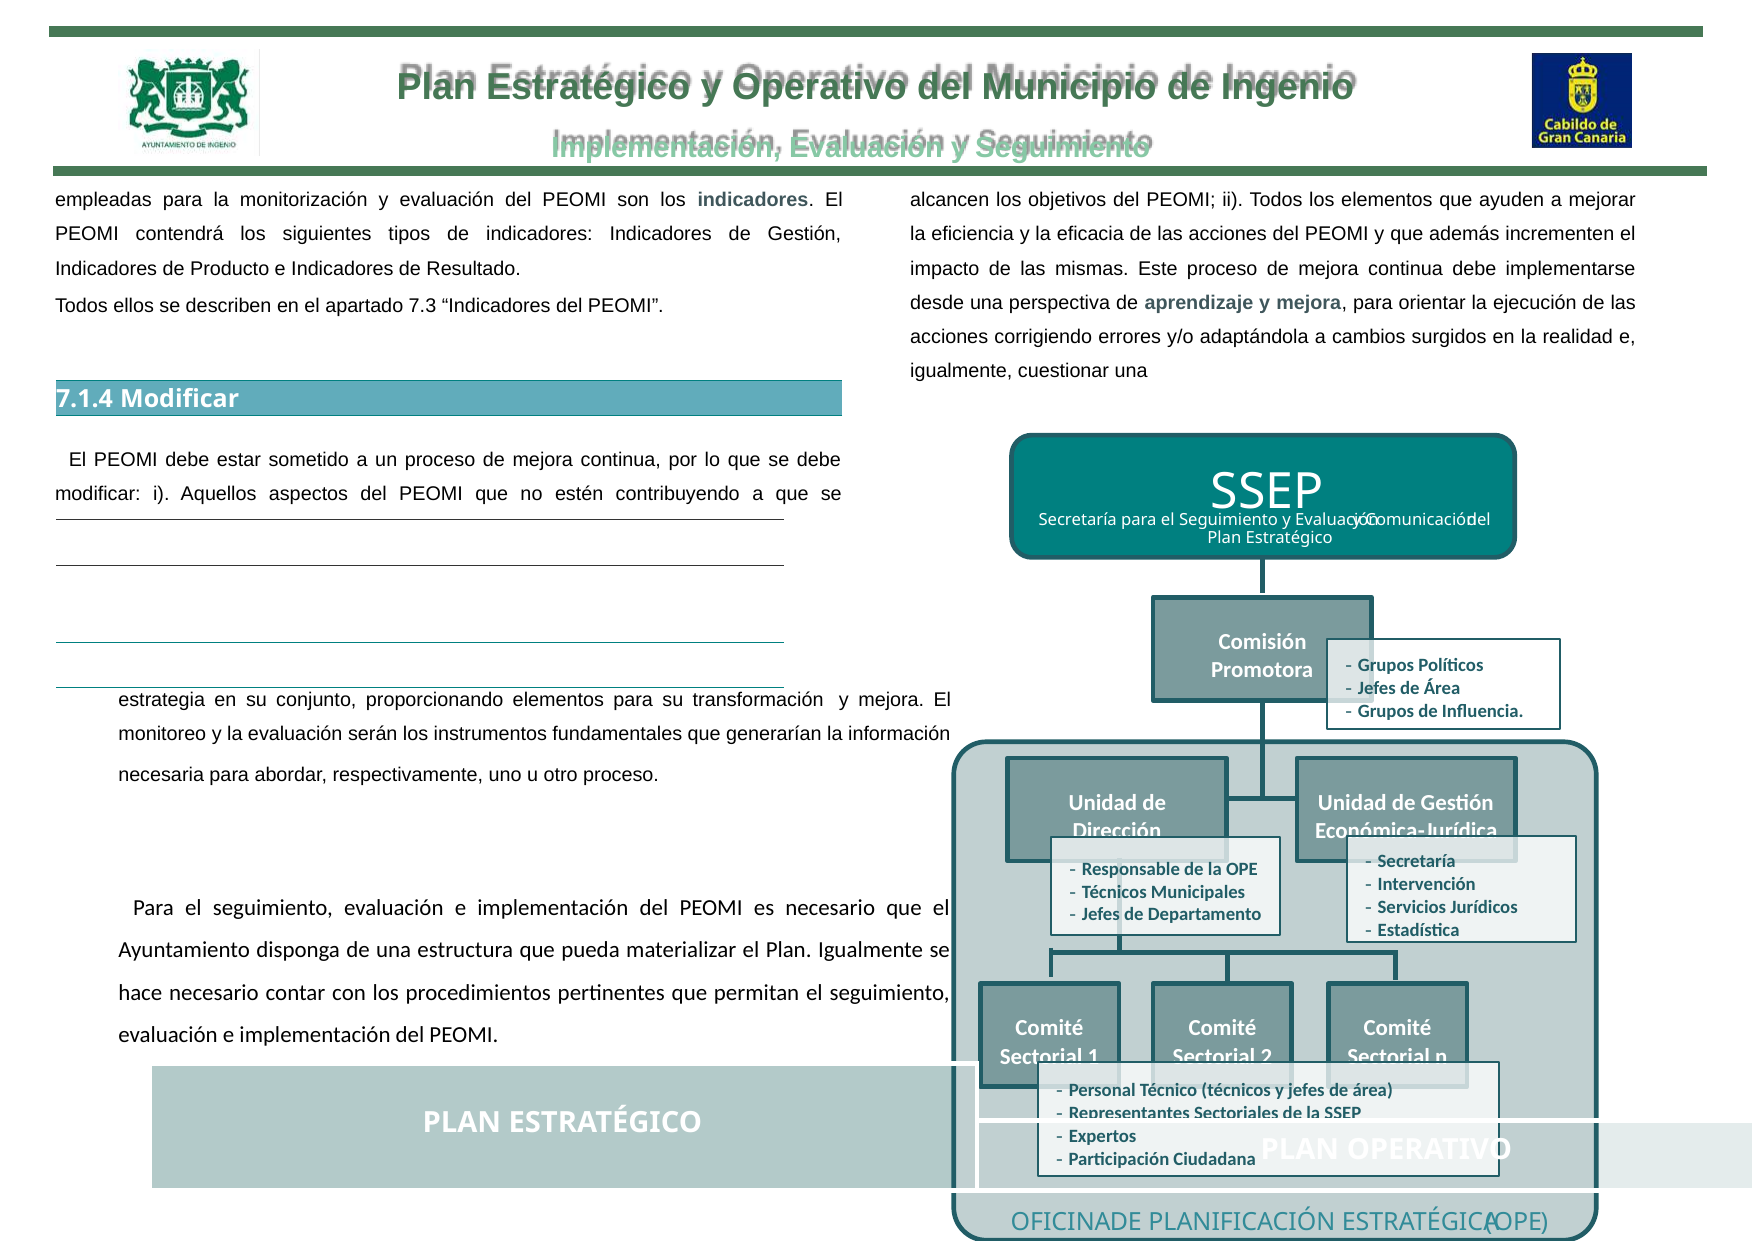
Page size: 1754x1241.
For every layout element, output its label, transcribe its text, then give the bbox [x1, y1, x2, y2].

text La monitorización y evaluación tiene un doble objetivo: i). Asegurar que las acciones que se están implementando contribuyan a alcanzar los objetivos del PEOMI; ii). Vigilar que el Ayuntamiento cumpla con el compromiso de destinar recursos para tratar de alcanzar los objetivos del PEOMI. Las herramientas empleadas para la monitorización y evaluación del PEOMI son los indicadores. El PEOMI contendrá los siguientes tipos de indicadores: Indicadores de Gestión, Indicadores de Producto e Indicadores de Resultado. [55, 176, 842, 279]
text El PEOMI debe estar sometido a un proceso de mejora continua, por lo que se debe modificar: i). Aquellos aspectos del PEOMI que no estén contribuyendo a que se alcancen los objetivos del PEOMI; ii). Todos los elementos que ayuden a mejorar la eficiencia y la eficacia de las acciones del PEOMI y que además incrementen el impacto de las mismas. Este proceso de mejora continua debe implementarse desde una perspectiva de aprendizaje y mejora, para orientar la ejecución de las acciones corrigiendo errores y/o adaptándola a cambios surgidos en la realidad e, igualmente, cuestionar una [55, 448, 842, 505]
text Todos ellos se describen en el apartado 7.3 “Indicadores del PEOMI”. [55, 294, 842, 317]
table_cell 7.2 SOPORTES PARA EL SEGUIMIENTO, EVALUACIÓN E IMPLEMENTACIÓN DEL PEOMI [56, 566, 784, 642]
text El PEOMI debe estar sometido a un proceso de mejora continua, por lo que se debe modificar: i). Aquellos aspectos del PEOMI que no estén contribuyendo a que se alcancen los objetivos del PEOMI; ii). Todos los elementos que ayuden a mejorar la eficiencia y la eficacia de las acciones del PEOMI y que además incrementen el impacto de las mismas. Este proceso de mejora continua debe implementarse desde una perspectiva de aprendizaje y mejora, para orientar la ejecución de las acciones corrigiendo errores y/o adaptándola a cambios surgidos en la realidad e, igualmente, cuestionar una [910, 176, 1636, 382]
text estrategia en su conjunto, proporcionando elementos para su transformación y mejora. El monitoreo y la evaluación serán los instrumentos fundamentales que generarían la información necesaria para abordar, respectivamente, uno u otro proceso. [1265, 703, 1485, 739]
table_header 7.2.1.1 Oficina de Planificación Estratégica [56, 520, 784, 564]
subtitle 7.1.4 Modificar [56, 381, 842, 415]
table_header 7.2.1 Estructura del Ayuntamiento dedicado al PEOMI [56, 643, 784, 687]
text La monitorización y evaluación tiene un doble objetivo: i). Asegurar que las acciones que se están implementando contribuyan a alcanzar los objetivos del PEOMI; ii). Vigilar que el Ayuntamiento cumpla con el compromiso de destinar recursos para tratar de alcanzar los objetivos del PEOMI. Las herramientas empleadas para la monitorización y evaluación del PEOMI son los indicadores. El PEOMI contendrá los siguientes tipos de indicadores: Indicadores de Gestión, Indicadores de Producto e Indicadores de Resultado. [55, 150, 842, 166]
text Para el seguimiento, evaluación e implementación del PEOMI es necesario que el Ayuntamiento disponga de una estructura que pueda materializar el Plan. Igualmente se hace necesario contar con los procedimientos pertinentes que permitan el seguimiento, evaluación e implementación del PEOMI. [118, 893, 951, 1048]
text estrategia en su conjunto, proporcionando elementos para su transformación y mejora. El monitoreo y la evaluación serán los instrumentos fundamentales que generarían la información necesaria para abordar, respectivamente, uno u otro proceso. [118, 688, 1260, 787]
